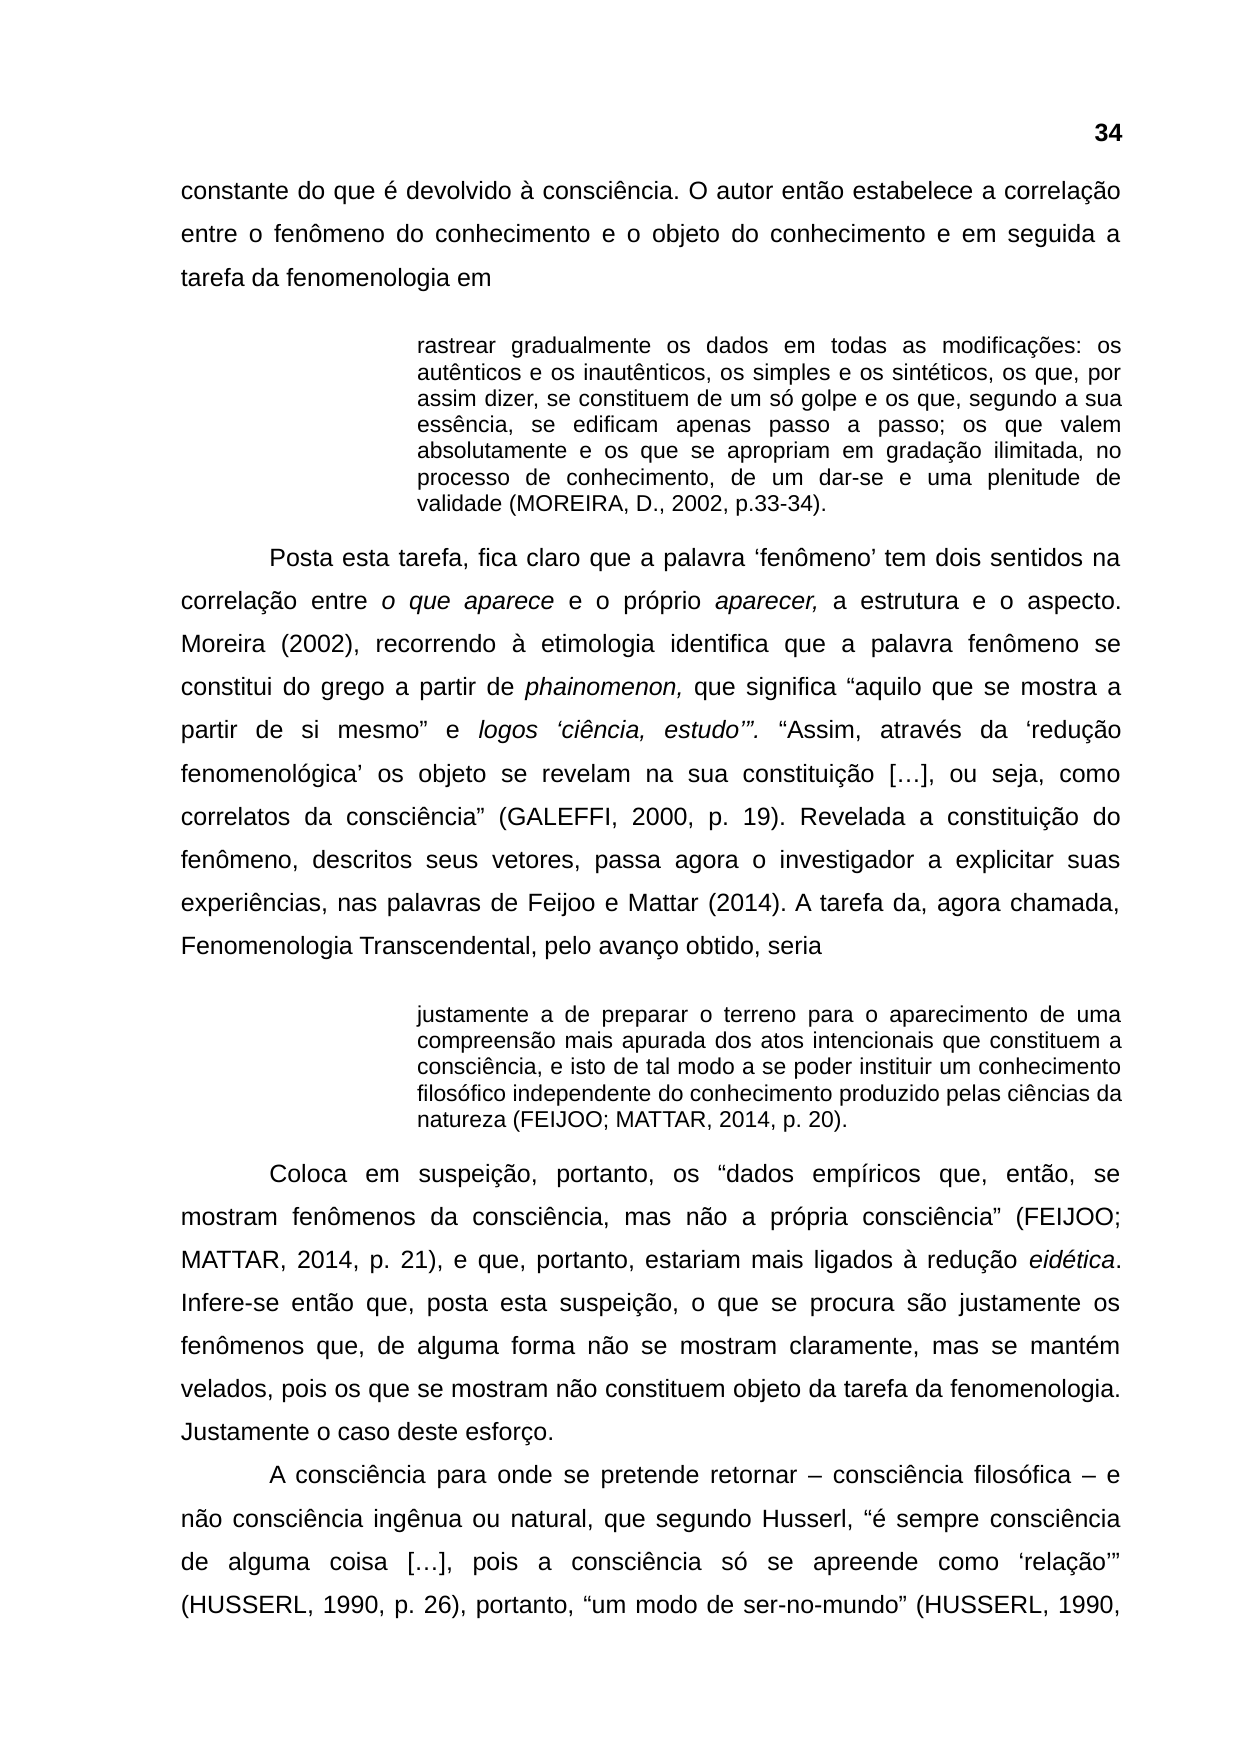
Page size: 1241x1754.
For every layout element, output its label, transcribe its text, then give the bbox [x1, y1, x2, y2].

text Posta esta tarefa, fica claro que a palavra ‘fenômeno’ tem dois sentidos na correlação entre o que aparece e o próprio aparecer, a estrutura e o aspecto. Moreira (2002), recorrendo à etimologia identifica que a palavra fenômeno se constitui do grego a partir de phainomenon, que significa “aquilo que se mostra a partir de si mesmo” e logos ‘ciência, estudo’”. “Assim, através da ‘redução fenomenológica’ os objeto se revelam na sua constituição […], ou seja, como correlatos da consciência” (GALEFFI, 2000, p. 19). Revelada a constituição do fenômeno, descritos seus vetores, passa agora o investigador a explicitar suas experiências, nas palavras de Feijoo e Mattar (2014). A tarefa da, agora chamada, Fenomenologia Transcendental, pelo avanço obtido, seria [181, 543, 1122, 960]
text constante do que é devolvido à consciência. O autor então estabelece a correlação entre o fenômeno do conhecimento e o objeto do conhecimento e em seguida a tarefa da fenomenologia em [181, 176, 1122, 291]
text rastrear gradualmente os dados em todas as modificações: os autênticos e os inautênticos, os simples e os sintéticos, os que, por assim dizer, se constituem de um só golpe e os que, segundo a sua essência, se edificam apenas passo a passo; os que valem absolutamente e os que se apropriam em gradação ilimitada, no processo de conhecimento, de um dar-se e uma plenitude de validade (MOREIRA, D., 2002, p.33-34). [417, 332, 1122, 517]
text justamente a de preparar o terreno para o aparecimento de uma compreensão mais apurada dos atos intencionais que constituem a consciência, e isto de tal modo a se poder instituir um conhecimento filosófico independente do conhecimento produzido pelas ciências da natureza (FEIJOO; MATTAR, 2014, p. 20). [417, 1001, 1122, 1132]
text Coloca em suspeição, portanto, os “dados empíricos que, então, se mostram fenômenos da consciência, mas não a própria consciência” (FEIJOO; MATTAR, 2014, p. 21), e que, portanto, estariam mais ligados à redução eidética. Infere-se então que, posta esta suspeição, o que se procura são justamente os fenômenos que, de alguma forma não se mostram claramente, mas se mantém velados, pois os que se mostram não constituem objeto da tarefa da fenomenologia. Justamente o caso deste esforço. [181, 1159, 1122, 1446]
text A consciência para onde se pretende retornar – consciência filosófica – e não consciência ingênua ou natural, que segundo Husserl, “é sempre consciência de alguma coisa […], pois a consciência só se apreende como ‘relação’” (HUSSERL, 1990, p. 26), portanto, “um modo de ser-no-mundo” (HUSSERL, 1990, [181, 1461, 1122, 1619]
